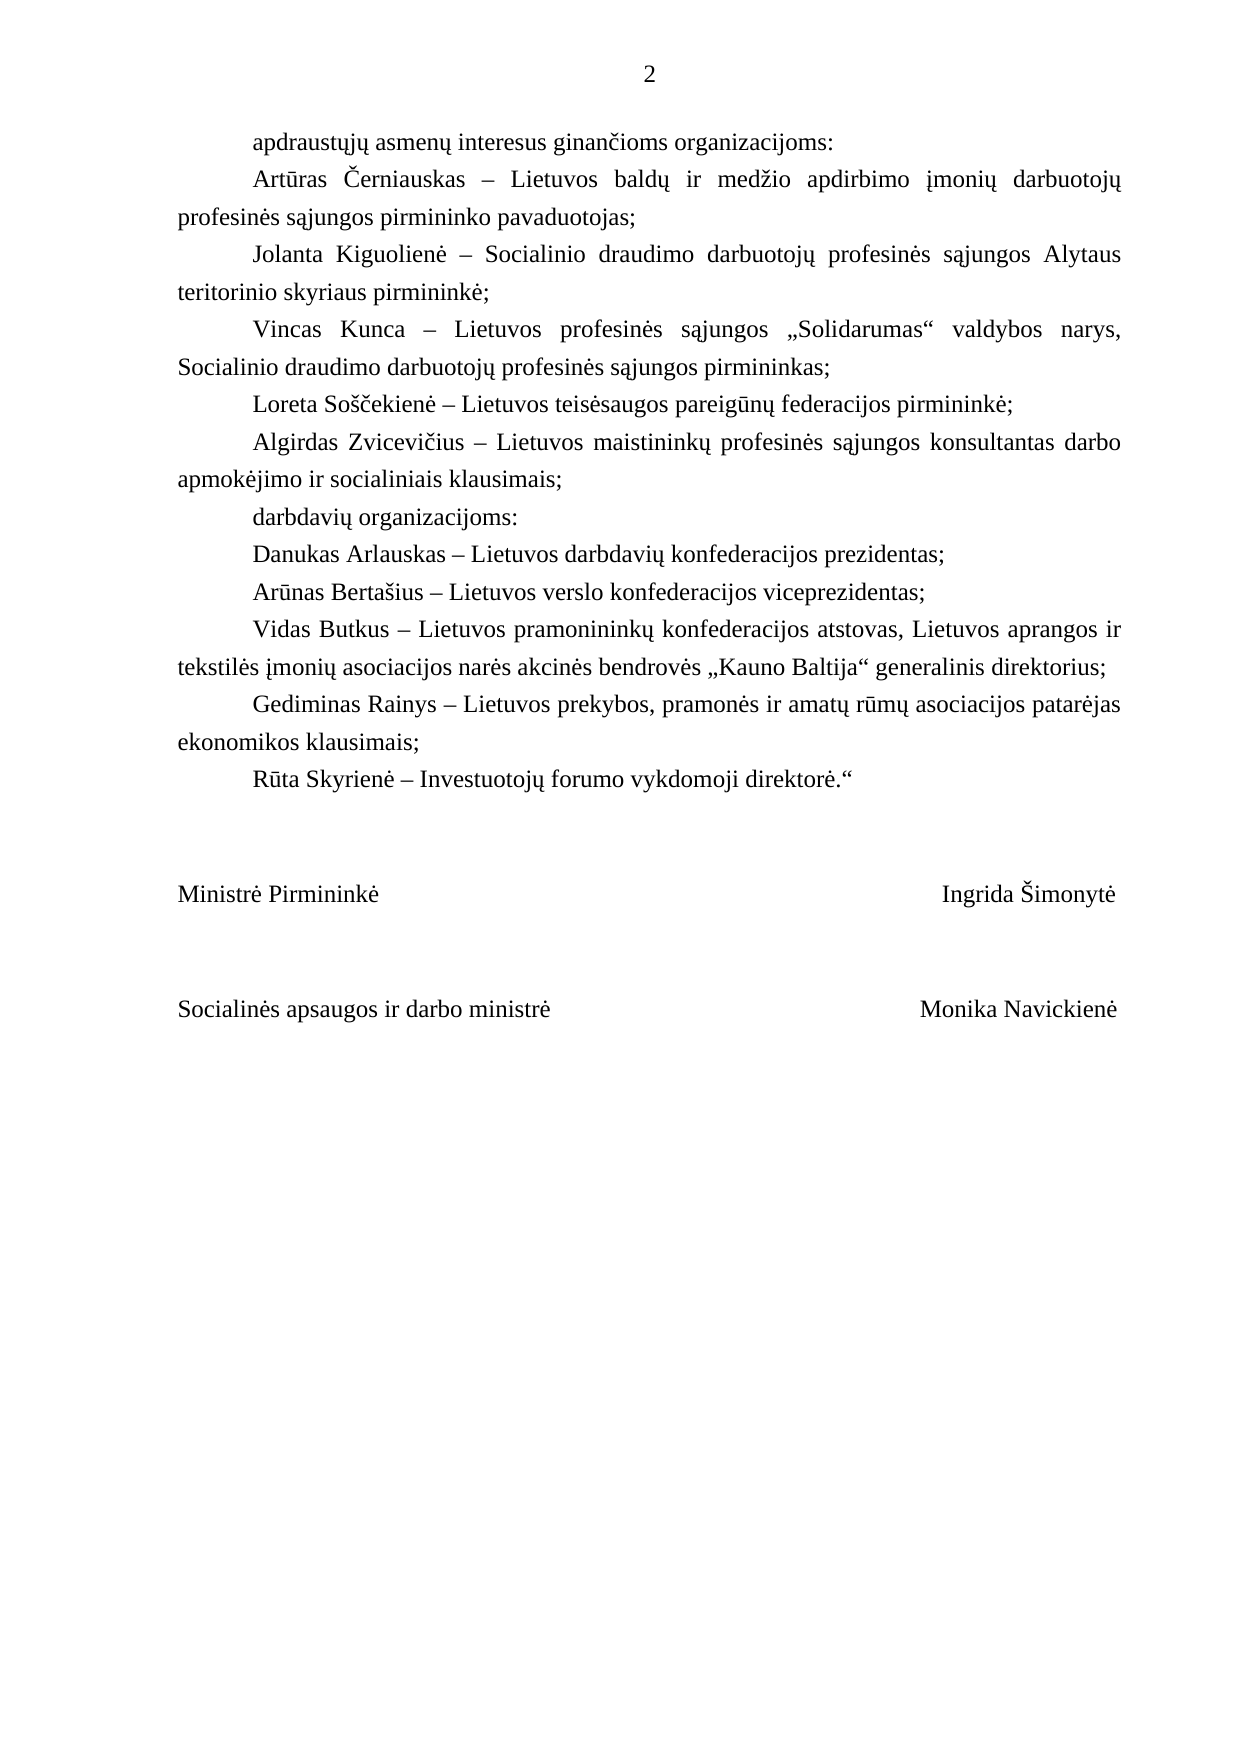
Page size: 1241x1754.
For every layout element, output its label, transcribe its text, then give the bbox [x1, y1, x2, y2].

text Loreta Soščekienė – Lietuvos teisėsaugos pareigūnų federacijos pirmininkė; [177, 381, 1122, 418]
text Rūta Skyrienė – Investuotojų forumo vykdomoji direktorė.“ [177, 756, 1122, 793]
text Arūnas Bertašius – Lietuvos verslo konfederacijos viceprezidentas; [177, 568, 1122, 606]
text Jolanta Kiguolienė – Socialinio draudimo darbuotojų profesinės sąjungos Alytaus teritorinio skyriaus pirmininkė; [177, 231, 1122, 306]
text Ministrė Pirmininkė Ingrida Šimonytė [177, 879, 1122, 908]
text Danukas Arlauskas – Lietuvos darbdavių konfederacijos prezidentas; [177, 531, 1122, 568]
text Artūras Černiauskas – Lietuvos baldų ir medžio apdirbimo įmonių darbuotojų profesinės sąjungos pirmininko pavaduotojas; [177, 156, 1122, 231]
text Gediminas Rainys – Lietuvos prekybos, pramonės ir amatų rūmų asociacijos patarėjas ekonomikos klausimais; [177, 681, 1122, 756]
text Vidas Butkus – Lietuvos pramonininkų konfederacijos atstovas, Lietuvos aprangos ir tekstilės įmonių asociacijos narės akcinės bendrovės „Kauno Baltija“ generalinis direktorius; [177, 606, 1122, 681]
text darbdavių organizacijoms: [177, 493, 1122, 531]
text Socialinės apsaugos ir darbo ministrė Monika Navickienė [177, 994, 1122, 1023]
text apdraustųjų asmenų interesus ginančioms organizacijoms: [177, 118, 1122, 156]
text Vincas Kunca – Lietuvos profesinės sąjungos „Solidarumas“ valdybos narys, Socialinio draudimo darbuotojų profesinės sąjungos pirmininkas; [177, 306, 1122, 381]
text Algirdas Zvicevičius – Lietuvos maistininkų profesinės sąjungos konsultantas darbo apmokėjimo ir socialiniais klausimais; [177, 418, 1122, 493]
